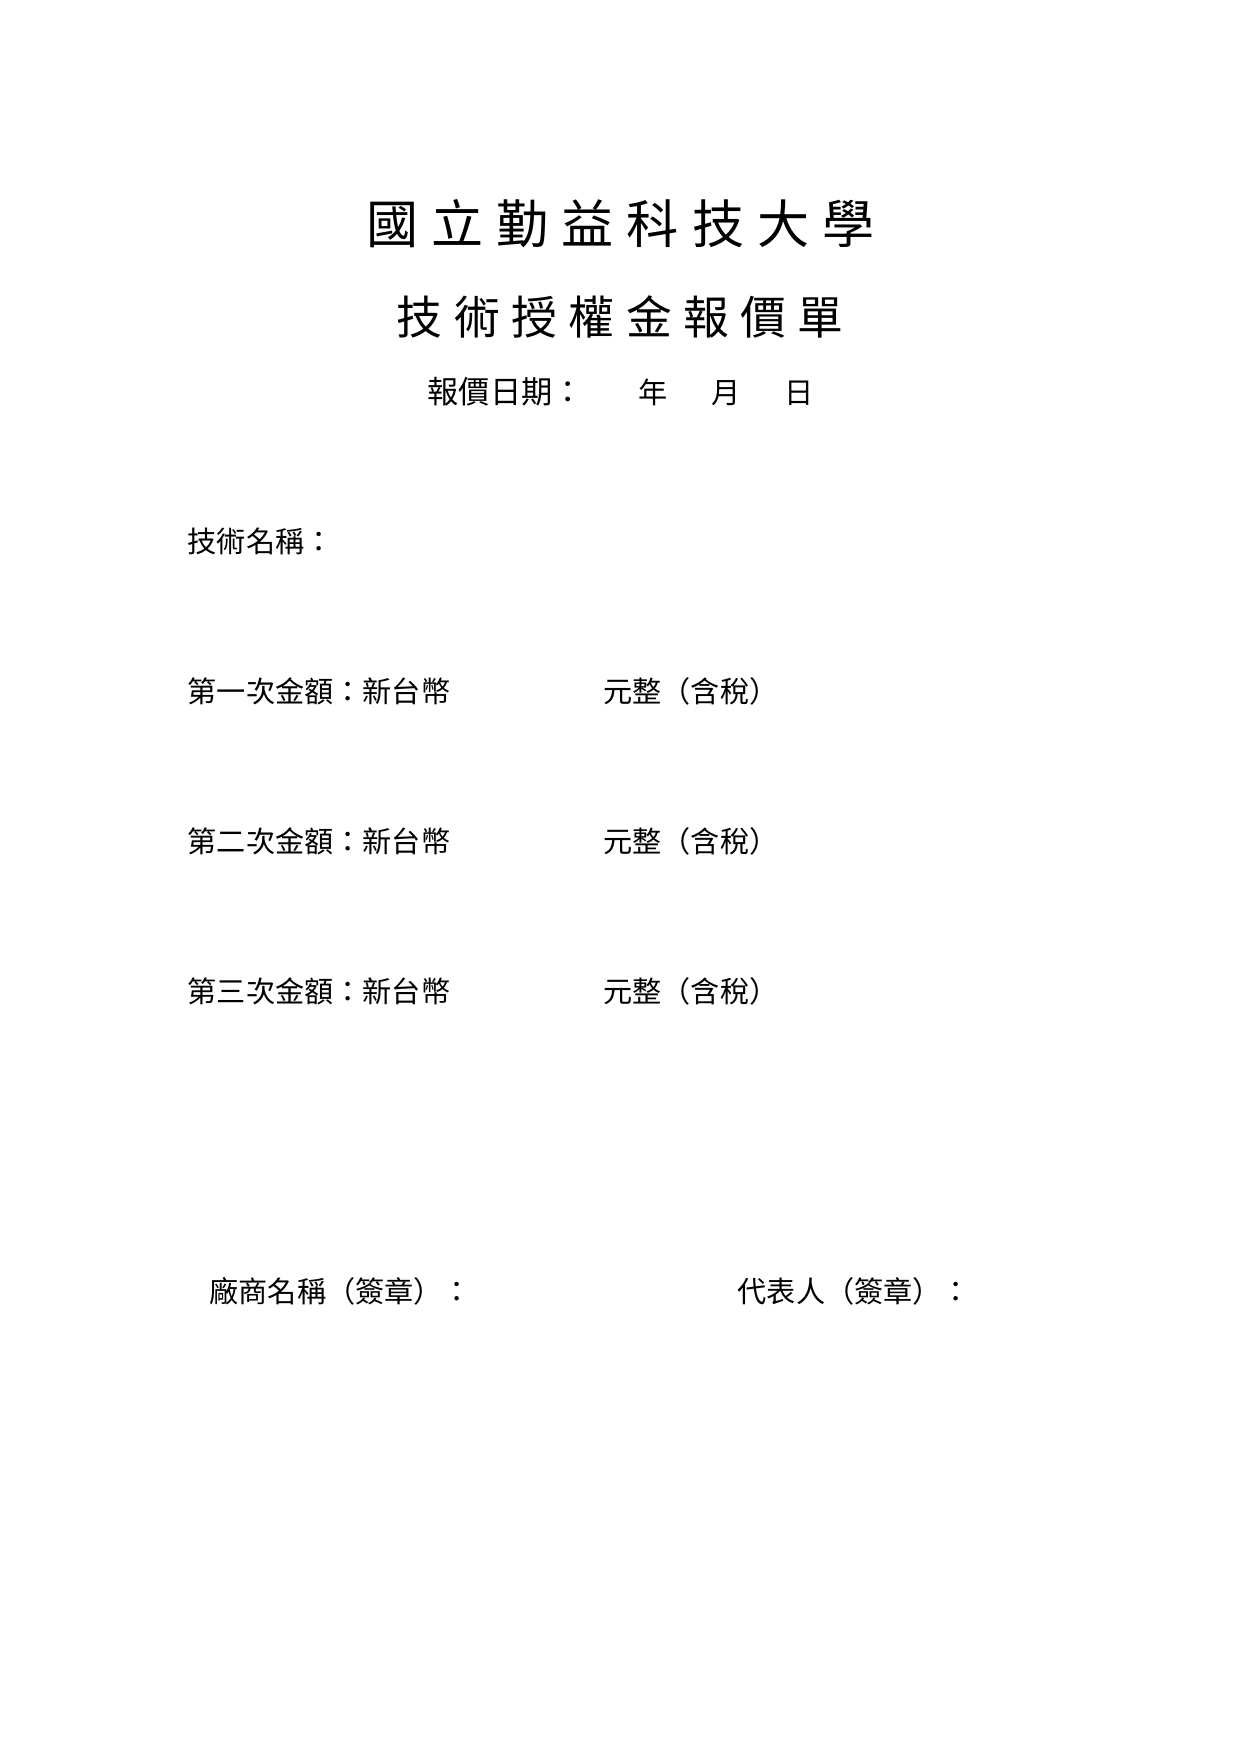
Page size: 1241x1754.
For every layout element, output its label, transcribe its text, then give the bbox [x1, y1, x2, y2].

text 技術名稱： [187, 502, 1003, 577]
text 第三次金額：新台幣 元整（含稅） [187, 952, 1053, 1027]
text 技 術 授 權 金 報 價 單 [187, 277, 1053, 352]
text 廠商名稱（簽章）： 代表人（簽章）： [187, 1252, 1053, 1327]
text 第二次金額：新台幣 元整（含稅） [187, 802, 1053, 877]
text 國 立 勤 益 科 技 大 學 [187, 164, 1053, 277]
text 報價日期： 年 月 日 [187, 352, 1053, 427]
text 第一次金額：新台幣 元整（含稅） [187, 652, 1053, 727]
